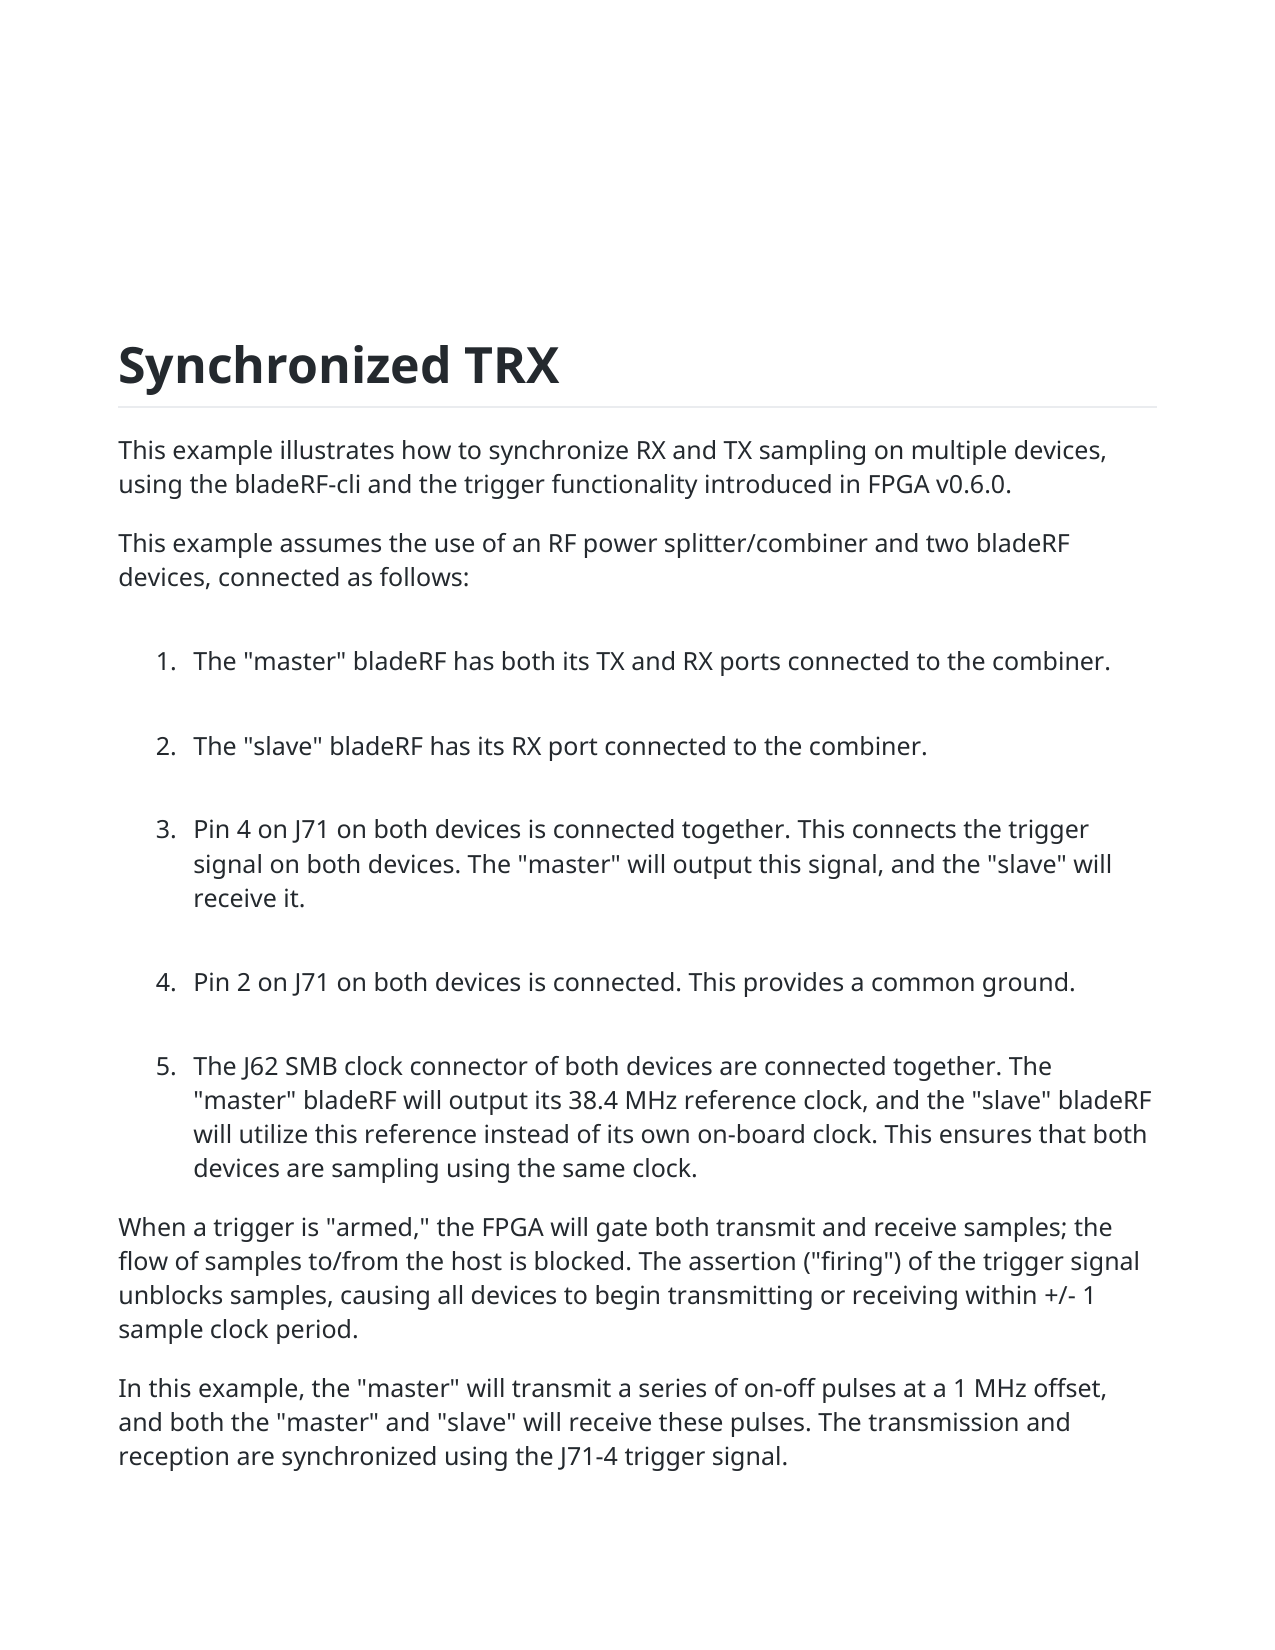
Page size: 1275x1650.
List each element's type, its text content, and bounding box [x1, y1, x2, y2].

list The J62 SMB clock connector of both devices are connected together. The "master" bladeRF will output its 38.4 MHz reference clock, and the "slave" bladeRF will utilize this reference instead of its own on-board clock. This ensures that both devices are sampling using the same clock. [156, 1048, 1157, 1185]
text In this example, the "master" will transmit a series of on-off pulses at a 1 MHz offset, and both the "master" and "slave" will receive these pulses. The transmission and reception are synchronized using the J71-4 trigger signal. [118, 1371, 1157, 1473]
text This example assumes the use of an RF power splitter/combiner and two bladeRF devices, connected as follows: [118, 526, 1157, 594]
list The "slave" bladeRF has its RX port connected to the combiner. [156, 728, 1157, 762]
text When a trigger is "armed," the FPGA will gate both transmit and receive samples; the flow of samples to/from the host is blocked. The assertion ("firing") of the trigger signal unblocks samples, causing all devices to begin transmitting or receiving within +/- 1 sample clock period. [118, 1210, 1157, 1346]
text This example illustrates how to synchronize RX and TX sampling on multiple devices, using the bladeRF-cli and the trigger functionality introduced in FPGA v0.6.0. [118, 433, 1157, 501]
text Synchronized TRX [118, 330, 1157, 406]
list Pin 4 on J71 on both devices is connected together. This connects the trigger signal on both devices. The "master" will output this signal, and the "slave" will receive it. [156, 812, 1157, 914]
list Pin 2 on J71 on both devices is connected. This provides a common ground. [156, 964, 1157, 998]
list The "master" bladeRF has both its TX and RX ports connected to the combiner. [156, 644, 1157, 678]
